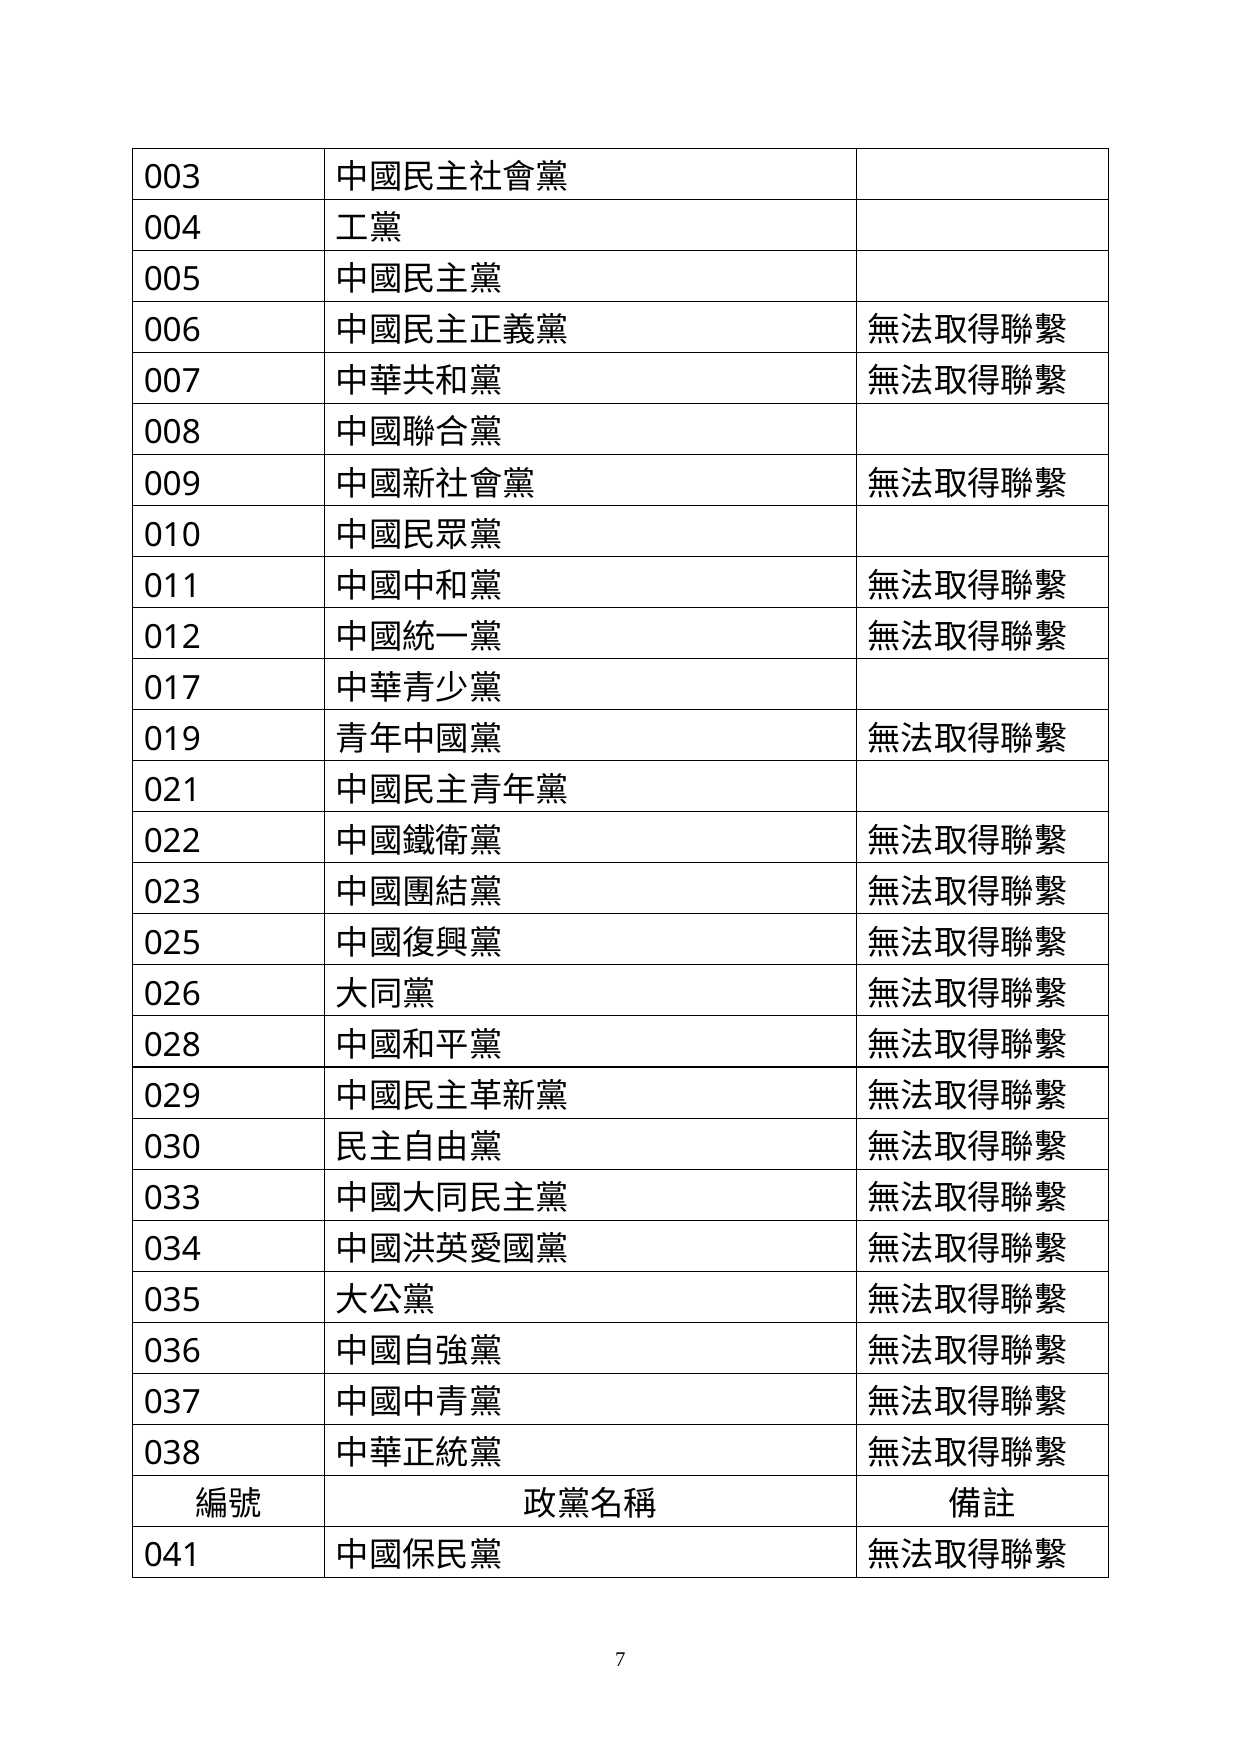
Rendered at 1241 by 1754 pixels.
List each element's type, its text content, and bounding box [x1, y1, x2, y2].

table_cell 無法取得聯繫 [857, 1272, 1108, 1322]
table_cell 011 [133, 557, 324, 607]
table_cell 中國復興黨 [325, 914, 856, 964]
table_cell 中國聯合黨 [325, 404, 856, 454]
table_cell 中國團結黨 [325, 863, 856, 913]
table_cell 中國中和黨 [325, 557, 856, 607]
table_cell 無法取得聯繫 [857, 1119, 1108, 1168]
table_cell 無法取得聯繫 [857, 965, 1108, 1015]
table_cell 中華正統黨 [325, 1425, 856, 1475]
table_cell 006 [133, 302, 324, 352]
table_cell 政黨名稱 [325, 1476, 856, 1526]
table_cell 中國和平黨 [325, 1016, 856, 1066]
table_cell 無法取得聯繫 [857, 1527, 1108, 1577]
table_cell [857, 149, 1108, 199]
table_cell 008 [133, 404, 324, 454]
table_cell 中國民主黨 [325, 251, 856, 301]
table_cell [857, 761, 1108, 811]
table_cell 無法取得聯繫 [857, 1425, 1108, 1475]
table_cell 大同黨 [325, 965, 856, 1015]
table_cell [857, 506, 1108, 556]
table_cell [857, 659, 1108, 709]
table_cell 022 [133, 812, 324, 862]
table_cell 021 [133, 761, 324, 811]
table_cell 無法取得聯繫 [857, 1068, 1108, 1117]
table_cell 003 [133, 149, 324, 199]
table_cell 無法取得聯繫 [857, 914, 1108, 964]
table_cell 007 [133, 353, 324, 403]
table_cell 中國新社會黨 [325, 455, 856, 505]
table_cell 028 [133, 1016, 324, 1066]
table_cell 無法取得聯繫 [857, 863, 1108, 913]
table_cell 009 [133, 455, 324, 505]
table_cell 中國大同民主黨 [325, 1170, 856, 1219]
table_cell 026 [133, 965, 324, 1015]
table_cell 無法取得聯繫 [857, 1016, 1108, 1066]
table_cell 012 [133, 608, 324, 658]
table_cell 工黨 [325, 200, 856, 250]
table_cell 大公黨 [325, 1272, 856, 1322]
table_cell 中國民主社會黨 [325, 149, 856, 199]
table_cell 中國民主革新黨 [325, 1068, 856, 1117]
table_cell 中國民主青年黨 [325, 761, 856, 811]
table_cell 010 [133, 506, 324, 556]
table_cell 033 [133, 1170, 324, 1219]
table_cell 無法取得聯繫 [857, 302, 1108, 352]
table_cell 無法取得聯繫 [857, 353, 1108, 403]
table_cell 無法取得聯繫 [857, 1323, 1108, 1373]
table_cell 中國自強黨 [325, 1323, 856, 1373]
table_cell 中國統一黨 [325, 608, 856, 658]
table_cell 004 [133, 200, 324, 250]
table_cell [857, 200, 1108, 250]
table_cell 036 [133, 1323, 324, 1373]
table_cell 030 [133, 1119, 324, 1168]
table_cell 025 [133, 914, 324, 964]
table_cell 005 [133, 251, 324, 301]
table_cell 037 [133, 1374, 324, 1424]
table_cell 中國中青黨 [325, 1374, 856, 1424]
table_cell 編號 [133, 1476, 324, 1526]
table_cell 無法取得聯繫 [857, 1221, 1108, 1271]
table_cell 無法取得聯繫 [857, 557, 1108, 607]
table_cell 中華青少黨 [325, 659, 856, 709]
table_cell 民主自由黨 [325, 1119, 856, 1168]
table_cell 無法取得聯繫 [857, 812, 1108, 862]
table_cell 中國鐵衛黨 [325, 812, 856, 862]
table_cell 029 [133, 1068, 324, 1117]
table_cell 無法取得聯繫 [857, 1170, 1108, 1219]
table_cell 中國保民黨 [325, 1527, 856, 1577]
table_cell 023 [133, 863, 324, 913]
table_cell 019 [133, 710, 324, 760]
table_cell 中國民眾黨 [325, 506, 856, 556]
table_cell 038 [133, 1425, 324, 1475]
table_cell 017 [133, 659, 324, 709]
table_cell 035 [133, 1272, 324, 1322]
table_cell 041 [133, 1527, 324, 1577]
table_cell 中華共和黨 [325, 353, 856, 403]
table_cell 青年中國黨 [325, 710, 856, 760]
table_cell 034 [133, 1221, 324, 1271]
table_cell [857, 404, 1108, 454]
table_cell 無法取得聯繫 [857, 608, 1108, 658]
table_cell 備註 [857, 1476, 1108, 1526]
table_cell [857, 251, 1108, 301]
table_cell 中國民主正義黨 [325, 302, 856, 352]
table_cell 中國洪英愛國黨 [325, 1221, 856, 1271]
table_cell 無法取得聯繫 [857, 455, 1108, 505]
table_cell 無法取得聯繫 [857, 710, 1108, 760]
table_cell 無法取得聯繫 [857, 1374, 1108, 1424]
